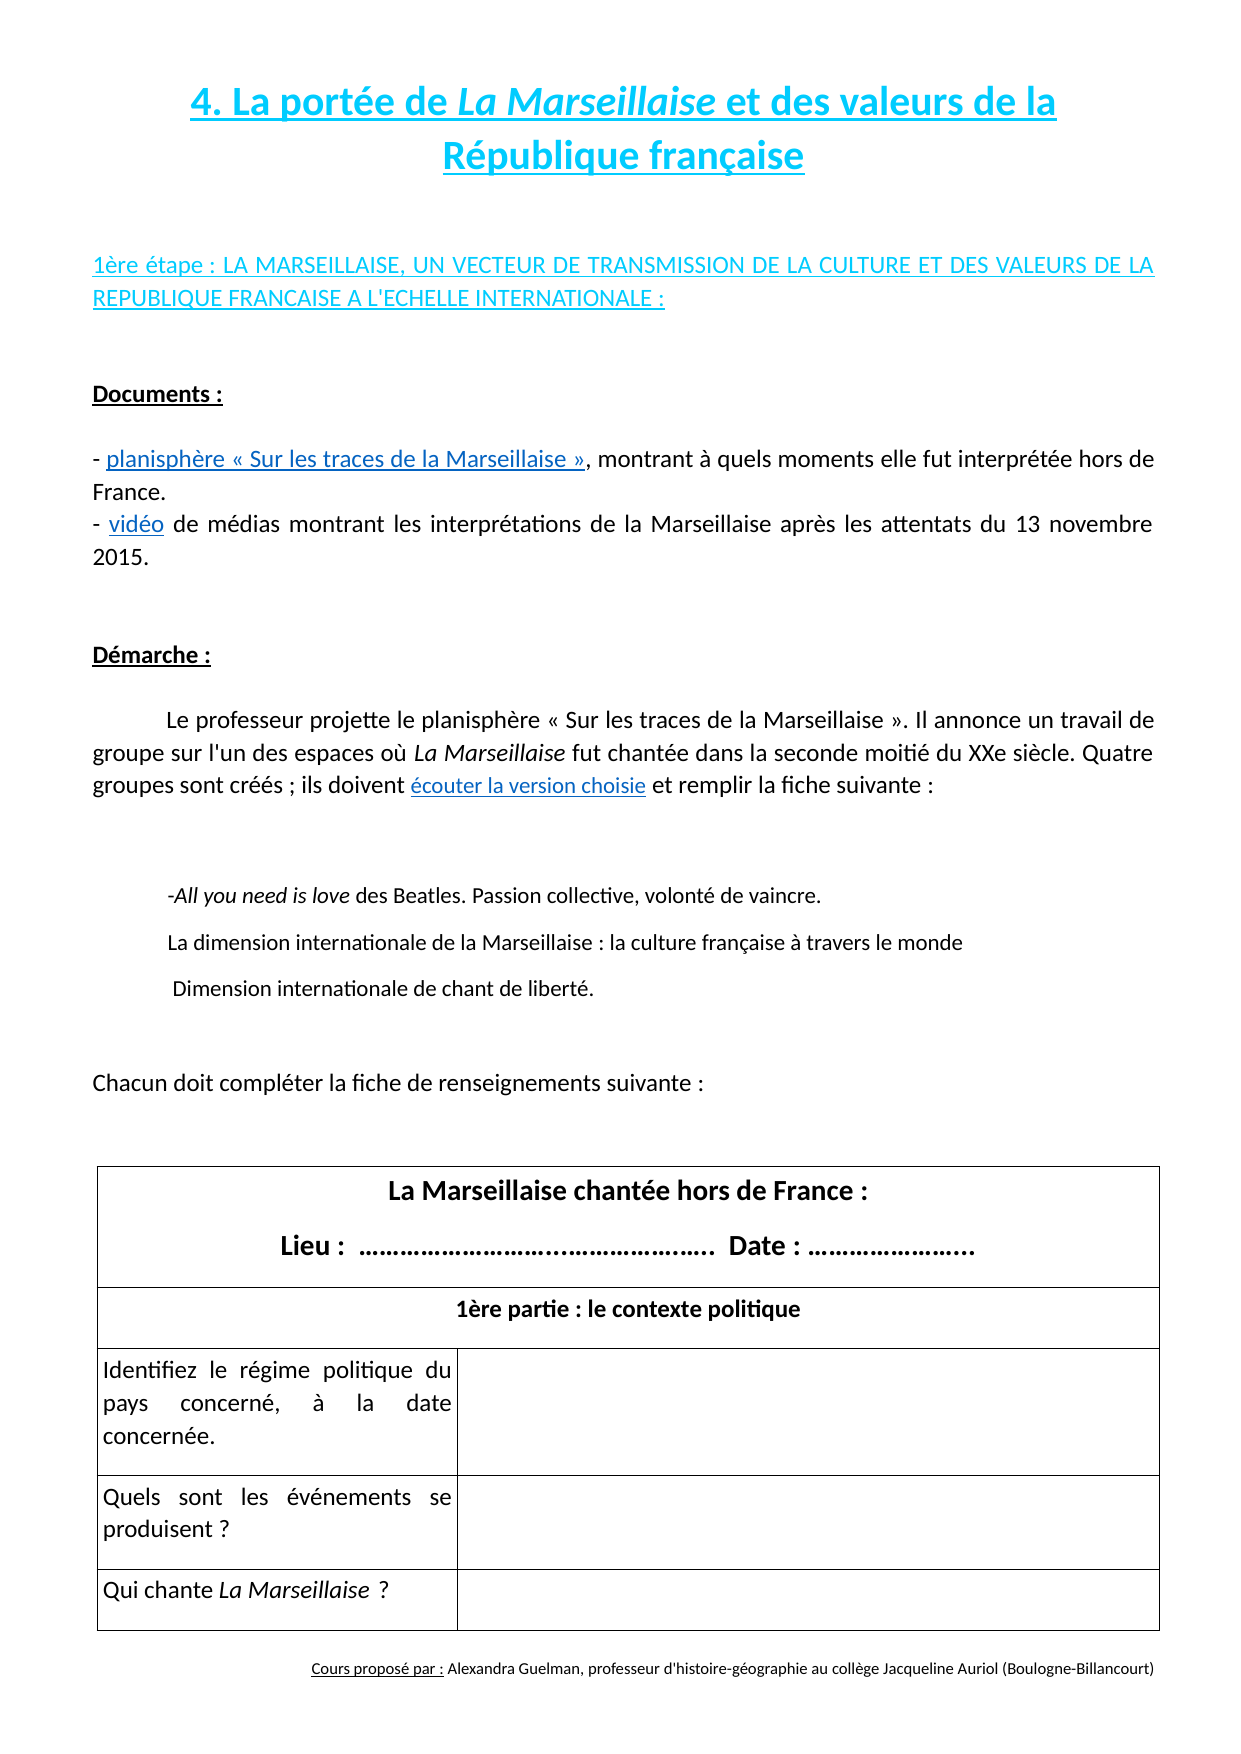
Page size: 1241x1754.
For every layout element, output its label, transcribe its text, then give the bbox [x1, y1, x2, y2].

list Démarche : [92, 639, 1155, 669]
text 4. La portée de La Marseillaise et des valeurs de la République française [92, 75, 1155, 180]
table_cell 1ère partie : le contexte politique [98, 1288, 1159, 1348]
list Documents : [92, 378, 1155, 409]
list La dimension internationale de la Marseillaise : la culture française à travers le monde [167, 928, 1155, 956]
list Le professeur projette le planisphère « Sur les traces de la Marseillaise ». Il annonce un travail de groupe sur l'un des espaces où La Marseillaise fut chantée dans la seconde moitié du XXe siècle. Quatre groupes sont créés ; ils doivent écouter la version choisie et remplir la fiche suivante : [92, 704, 1155, 800]
table_cell [458, 1476, 1159, 1568]
list Chacun doit compléter la fiche de renseignements suivante : [92, 1067, 1155, 1098]
list 1ère étape : LA MARSEILLAISE, UN VECTEUR DE TRANSMISSION DE LA CULTURE ET DES VALEURS DE LA [92, 250, 1155, 276]
table_header La Marseillaise chantée hors de France : Lieu : ………………………...…………….….. Date : …………………... [98, 1167, 1159, 1287]
table_cell Qui chante La Marseillaise ? [98, 1570, 457, 1629]
table_cell [458, 1349, 1159, 1475]
table_cell [458, 1570, 1159, 1629]
table_cell Identifiez le régime politique du pays concerné, à la date concernée. [98, 1349, 457, 1475]
list - vidéo de médias montrant les interprétations de la Marseillaise après les attentats du 13 novembre 2015. [92, 508, 1155, 572]
list - planisphère « Sur les traces de la Marseillaise », montrant à quels moments elle fut interprétée hors de France. [92, 443, 1155, 506]
list Dimension internationale de chant de liberté. [167, 974, 1155, 1002]
list REPUBLIQUE FRANCAISE A L'ECHELLE INTERNATIONALE : [92, 277, 1155, 313]
table_cell Quels sont les événements se produisent ? [98, 1476, 457, 1568]
list All you need is love des Beatles. Passion collective, volonté de vaincre. [167, 881, 1155, 909]
